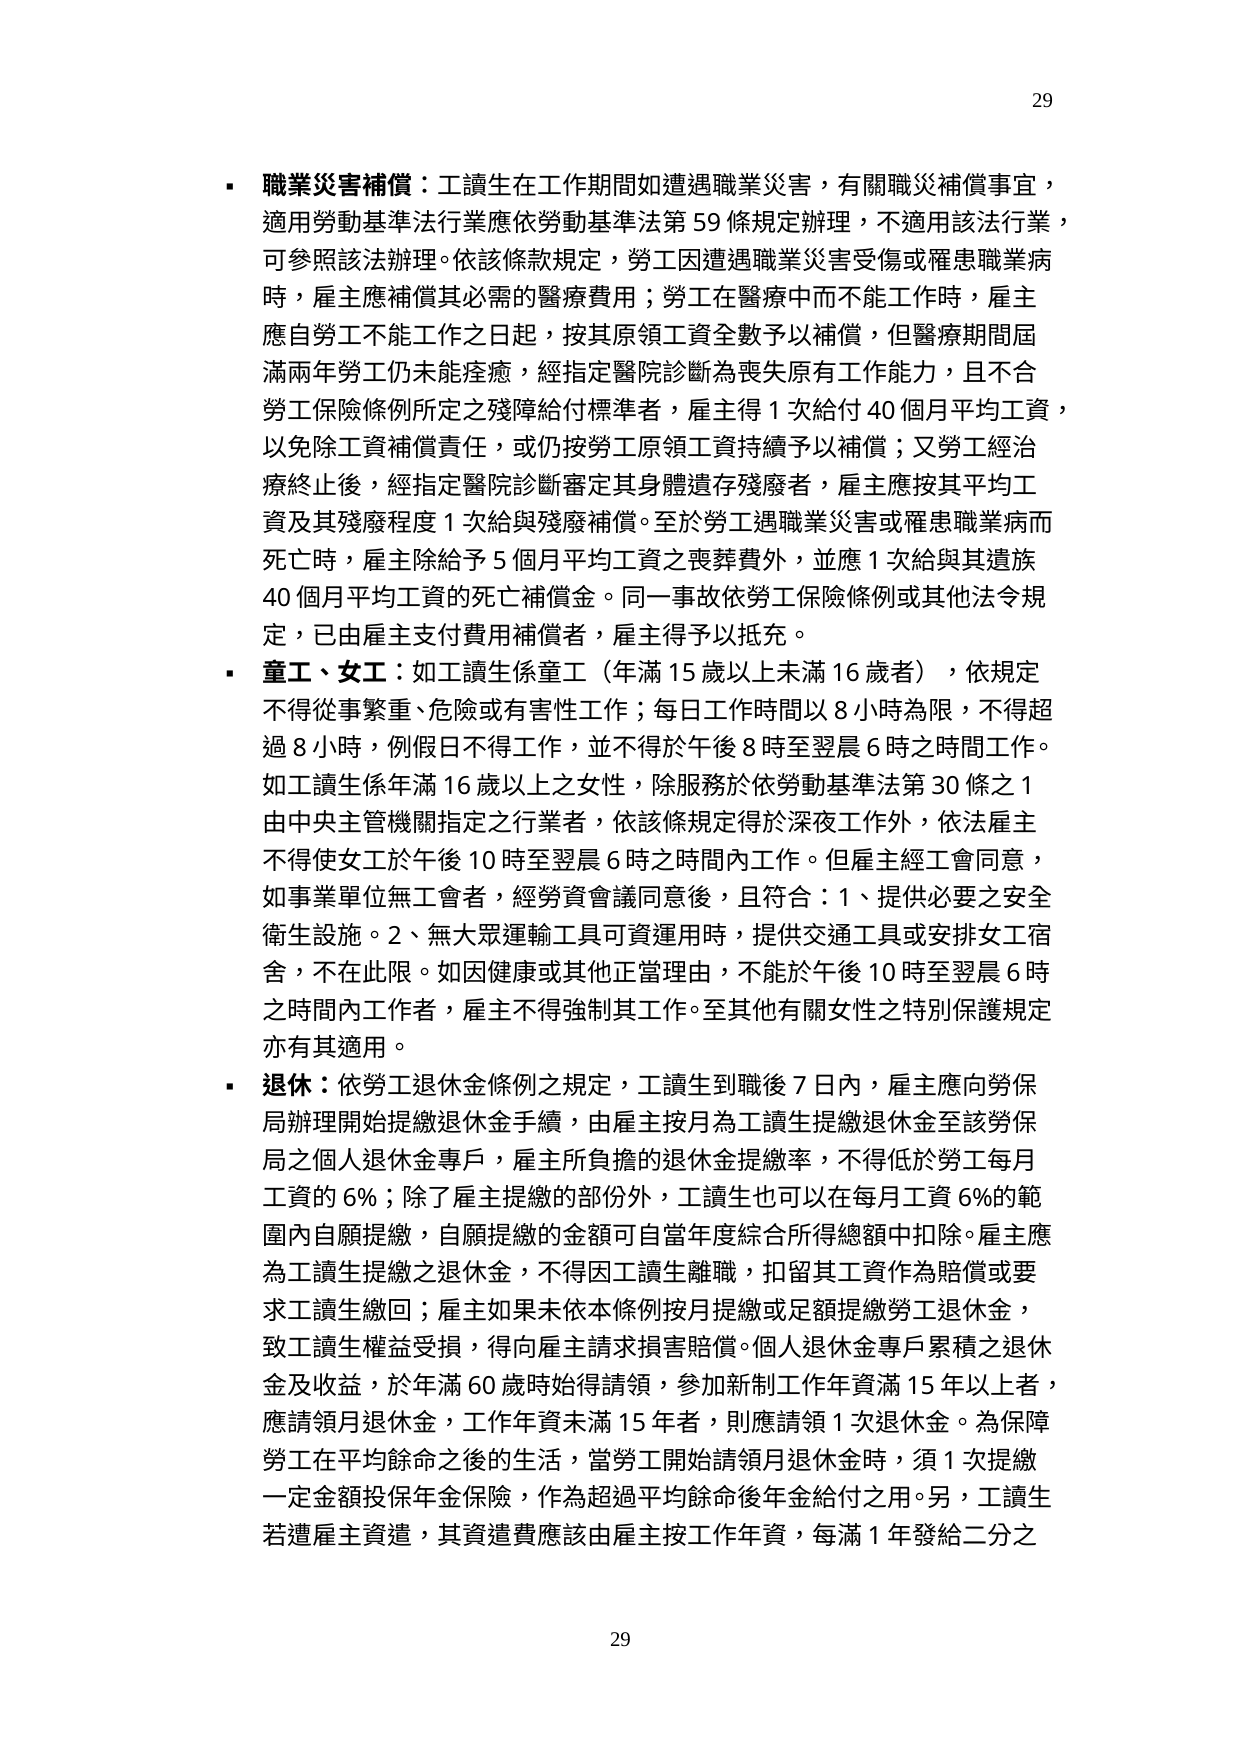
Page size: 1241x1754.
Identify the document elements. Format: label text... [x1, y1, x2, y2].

list 職業災害補償︰工讀生在工作期間如遭遇職業災害，有關職災補償事宜，適用勞動基準法行業應依勞動基準法第59條規定辦理，不適用該法行業，可參照該法辦理。依該條款規定，勞工因遭遇職業災害受傷或罹患職業病時，雇主應補償其必需的醫療費用；勞工在醫療中而不能工作時，雇主應自勞工不能工作之日起，按其原領工資全數予以補償，但醫療期間屆滿兩年勞工仍未能痊癒，經指定醫院診斷為喪失原有工作能力，且不合勞工保險條例所定之殘障給付標準者，雇主得1次給付40個月平均工資，以免除工資補償責任，或仍按勞工原領工資持續予以補償；又勞工經治療終止後，經指定醫院診斷審定其身體遺存殘廢者，雇主應按其平均工資及其殘廢程度1次給與殘廢補償。至於勞工遇職業災害或罹患職業病而死亡時，雇主除給予5個月平均工資之喪葬費外，並應1次給與其遺族40個月平均工資的死亡補償金。同一事故依勞工保險條例或其他法令規定，已由雇主支付費用補償者，雇主得予以抵充。 [225, 164, 1053, 652]
list 童工、女工︰如工讀生係童工（年滿15歲以上未滿16歲者），依規定不得從事繁重、危險或有害性工作；每日工作時間以8小時為限，不得超過8小時，例假日不得工作，並不得於午後8時至翌晨6時之時間工作。如工讀生係年滿16歲以上之女性，除服務於依勞動基準法第30條之1由中央主管機關指定之行業者，依該條規定得於深夜工作外，依法雇主不得使女工於午後10時至翌晨6時之時間內工作。但雇主經工會同意，如事業單位無工會者，經勞資會議同意後，且符合：1、提供必要之安全衛生設施。2、無大眾運輸工具可資運用時，提供交通工具或安排女工宿舍，不在此限。如因健康或其他正當理由，不能於午後10時至翌晨6時之時間內工作者，雇主不得強制其工作。至其他有關女性之特別保護規定，亦有其適用。 [225, 652, 1053, 1064]
list 退休：依勞工退休金條例之規定，工讀生到職後7日內，雇主應向勞保局辦理開始提繳退休金手續，由雇主按月為工讀生提繳退休金至該勞保局之個人退休金專戶，雇主所負擔的退休金提繳率，不得低於勞工每月工資的6%；除了雇主提繳的部份外，工讀生也可以在每月工資6%的範圍內自願提繳，自願提繳的金額可自當年度綜合所得總額中扣除。雇主應為工讀生提繳之退休金，不得因工讀生離職，扣留其工資作為賠償或要求工讀生繳回；雇主如果未依本條例按月提繳或足額提繳勞工退休金，致工讀生權益受損，得向雇主請求損害賠償。個人退休金專戶累積之退休金及收益，於年滿60歲時始得請領，參加新制工作年資滿15年以上者，應請領月退休金，工作年資未滿15年者，則應請領1次退休金。為保障勞工在平均餘命之後的生活，當勞工開始請領月退休金時，須1次提繳一定金額投保年金保險，作為超過平均餘命後年金給付之用。另，工讀生若遭雇主資遣，其資遣費應該由雇主按工作年資，每滿1年發給二分之一個月之平均工資，最高以發給6個月平均工資為限，不適用勞動基準法第17條之規定。 [225, 1064, 1053, 1552]
